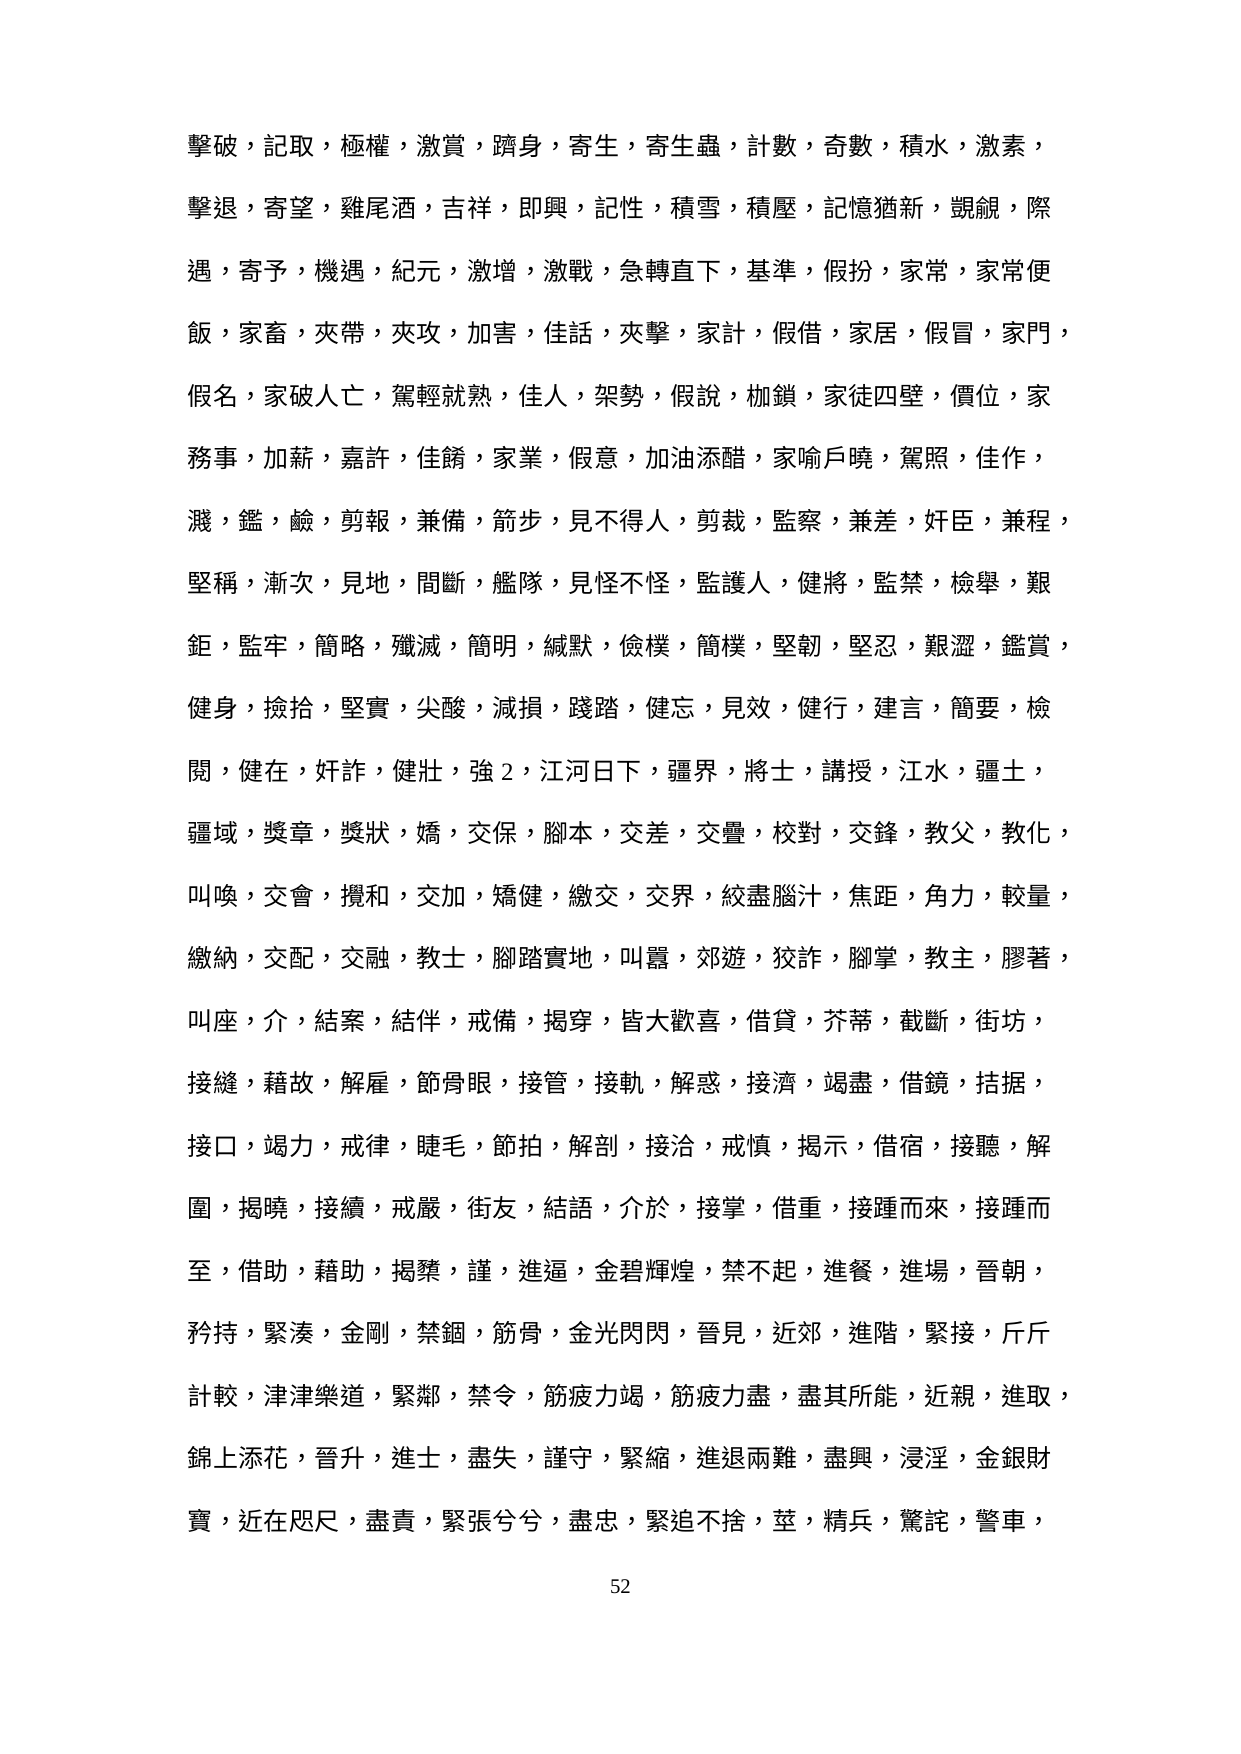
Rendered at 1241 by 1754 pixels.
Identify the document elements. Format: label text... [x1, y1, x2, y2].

text 阿富汗，愛不釋手，哀愁，愛戴，哀悼，愛撫，哀嚎，哀號，愛恨，挨家挨戶，礙事，哀痛，礙於，哀怨，愛滋病，諳，按兵不動，按部就班，暗藏，安插，暗地，安放，安分，暗號，按鍵，安居樂業，安樂，按理，安眠藥，按捺，案情，安全帶，黯然，安然，安然無恙，安身立命，安息，安詳，安逸，安於，昂然，盎然，昂首，凹，懊悔，奧妙，翱翔，遨遊，扒1，捌，把柄，巴不得，把持，拔除，罷黜，跋扈，巴結，跋涉，罷手，把手，拔腿，拔腿就跑，把玩，霸王，把戲，霸主，拔擢，八字，百般，擺佈／擺布，擺盪，拜讀，白髮蒼蒼，白話，白花花，敗壞，拜會，百科全書，白領，敗露，擺明，白皮書，百思不解，百態，敗退，白皙，白眼，白晝，瓣，絆，扳，半島，絆腳石，版面，搬遷，半晌，版圖，半途而廢，伴奏，幫派，報表，報償，寶島，包覆，包管，包涵，飽和，寶劍，暴君，報考，堡壘，暴戾，保姆，暴怒，保暖，暴虐，保守派，暴跳如雷，抱頭，報信，報以，保育，包紮，暴漲，暴政，被單，背道而馳，悲憤，背脊，卑賤，悲苦，背離，卑劣，背棄，悲情，背書，卑微，被窩，倍增，悲壯，備感，奔放，奔流，本末倒置，本色，奔逃，奔騰，本位，甭，蹦，崩塌，敝，斃，比比皆是，弊病，筆觸，筆調，弊端，筆法，庇護，比劃，筆畫，避諱，閉口，畢露，碧綠，篳路藍縷，閉門，筆名，閉目，逼人，彼時，鄙視，逼問，陛下，鄙夷，比照，貶，鞭，變本加厲，辯駁，鞭策，辯稱，邊陲，鞭打，變法，變故，變化多端，變幻，邊疆，變局，編排，鞭炮，編入，變色，便條，遍野，變異，貶抑，編造，辯證，變質，編制，表白，標榜，標本，標竿，表述，表象，表揚，表彰，表徵，別出心裁，彆扭，彬彬有禮，繽紛，檳榔，稟報，秉持，摒除，冰凍，併發症，稟告，並駕齊驅，並進，病歷，病理，病魔，摒棄，兵器，病入膏肓，冰山一角，病榻，併吞，病危，屏息，並行，並行不悖，博愛，駁斥，駁回，波及，伯爵，波瀾，撥弄，剝皮，博取，勃然大怒，博學，波折，播種，卜，步步為營，不啻，不齒，不敵，不動聲色，不二法門，不寒而慄，不合時宜，不懷好意，捕獲，不羈，不計其數，不盡然，布局／佈局，不拘，不絕，不均，不堪設想，不堪一擊，不可開交，不可理喻，不可同日而語，不可言喻，不可一世，不愧，不吝，步履，不謀而合，不偏不倚，不屈不撓，不容，不容置疑，哺乳動物，不捨，不勝枚舉，不失為，布條，補貼，不為過，不為所動，不相上下，不肖，不屑一顧，不省人事，不厭其煩，不亦樂乎，不以為意，不遺餘力，不由，不渝，不虞，不在話下，不擇手段，不支，不知所云，不住，補足，不足為奇，猜忌，裁減，裁決，才貌雙全，菜鳥，才氣，採收，採行，才學，菜餚，猜疑，裁員，財源，才子，參，慘白，參拜，慘不忍睹，殘存，參訪，殘廢，殘骸，殘害，殘局，慘劇，參考書，慘烈，殘缺，殘殺，慘死，參天，殘餘，慘狀，倉皇，蒼老，蒼茫，藏匿，滄桑，藏身，蒼天，槽，草創，操勞，草擬，草皮，操守，草率，嘈雜，策動，側門，側目，側身，參差不齊，層出不窮，曾幾何時，插話，茶几，剎那，察言觀色，查閱，查證，拆穿，柴火，拆解，差遣，拆散，饞，摻，潺潺，剷除，纏鬥，攙扶，諂媚，纏綿，闡明，纏繞，纏身，禪師，闡釋，摻雜，鏟子，禪宗，長程，長存，倡導，償還，猖獗，暢快，長廊，常理，長眠，常年，長篇大論，常情，悵然，長生不老，長談，暢談，長途跋涉，長矛，長於，朝拜，超凡，抄錄，超群，超然，朝聖，朝廷，超脫，抄襲，巢穴，朝政，撤回，扯上，徹頭徹尾，塵埃，沉澱，沉甸甸，塵封，臣服，沉寂，晨間，沉靜，陳舊，沉淪，沉悶，沉沒，沉溺，陳年，陳設，塵世，趁勢，沉痛，襯托，沉穩，晨曦，沉吟，沉著，臣子，沉醉，秤／稱2，逞，稱霸，承辦，呈報，乘車，城池，懲處，稱道，稱號，成婚，承繼，承接，乘涼，承蒙，瞠目結舌，稱奇，逞強，成群結隊，乘勢，成事，稱頌，稱謂，成文，稱心，誠心誠意，成行，成性，稱許，撐腰，承載，懲治，稱職，馳騁，吃喝玩樂，持家，吃緊，赤裸，持平，熾熱，恥辱，赤手空拳，吃香，恥笑，嗤之以鼻，持之以恆，沖淡，寵兒，充耳不聞，重估，充飢，崇敬，衝勁，憧憬，重來，充其量，重申，重塑，重圍，重溫，寵信，重振，衝撞，稠，瞅，籌辦，惆悵，躊躇，籌措，仇敵，抽動，綢緞，抽筋，愁苦，酬勞，愁眉苦臉，稠密，臭氣，籌錢，抽籤，抽取，愁容，抽身，仇視，抽絲剝繭，出醜，出道，觸犯，出關，出汗，出類拔萃，矗立，出籠，出沒，處女，出氣，出其不意，出人意表，出神，畜生，出示，出使，出師，處所，出庭，鋤頭，出土，出息，處心積慮，儲蓄，出戰，初衷，踹，揣測，揣摩，船艙，穿插，傳喚，串連，傳令，川流不息，傳人，傳神，傳世，傳輸，穿梭，傳宗接代，幢，創見，創舉，床鋪／床舖，創始，窗台，搥，錘，垂掛，吹灰之力，吹口哨，吹毛求疵，吹捧，垂死，垂頭喪氣，垂涎，吹噓，吹奏，蠢蠢欲動，純樸，純然，唇舌，純熟，純正，啜，綽綽有餘，戳破，啜泣，輟學，辭別，刺穿，次等，詞典／辭典，刺骨，辭彙，詞句，慈母，此起彼落，刺殺，辭世，刺探，慈祥，刺繡，刺眼，詞語，匆匆，匆促，聰慧，從軍，從容不迫，叢生，從天而降，從業，聰穎，從政，湊近，湊熱鬧，蹙，粗獷，粗略，粗聲粗氣，粗俗，粗野，簇擁，粗壯，竄，璀璨，摧殘，翠綠，存留，存亡，存疑，撮，措詞，措辭，錯愕，搓揉，磋商，措手不及，錯綜複雜，大本營，大臣，打點，大度，大發雷霆，大功告成，打滾，大亨，大惑不解，搭建，打結，大驚失色，搭救，大可不必，打垮，大剌剌，大老，打雷，打理，大理石，大麻，大名鼎鼎，大難，大內，打拚／打拼，大器，打趣，大失所望，大手筆，大肆，打探，大庭廣眾，大同，大屠殺，打退堂鼓，大相逕庭，大興土木，打壓，大搖大擺，大爺，大業，大義，打住，呆板，怠惰，帶過，代勞，怠慢，待命，待人接物，呆滯，擔保，淡薄，單薄，單車，擔負，單據，耽溺，淡然，單身漢，膽識，淡忘，旦夕，單向，膽小鬼，彈藥，膽戰心驚，當差，當紅，當機立斷，當權，蕩然無存，當頭，當頭棒喝，當務之急，搗，稻草，導讀，倒過來，導航，道教，導覽，倒流，搗亂，道貌岸然，稻米，悼念，道義，倒影，導遊，盜賊，倒轉，得3，得不償失，得逞，得當，得道，得了，得心應手，德性，德行，得宜，得意忘形，得意洋洋，得志，蹬，等號，登基，登門，登載，地表，地標，敵不過，牴觸，低垂，地道，地段，詆毀，地基，遞減，地窖，締結，低階，地雷，低劣，低迷，敵視，敵手，滴水，帝王，底細，抵消，抵銷，抵押，抵禦，締造，底子，殿，踮，顛簸，點點滴滴，典故，電擊，惦記，奠基，電機，典籍，點亮，顛沛流離，店鋪／店舖，癲癇，電訊，電源，店主，墊子，調度，調換，凋零，刁難，調配2，掉頭，掉以輕心，雕琢，調子，爹，喋喋不休，跌跌撞撞，定案，定點，定額，鼎沸，頂峰，定睛，定局，訂立，定論，鼎盛，叮囑，頂撞，定罪，丟失，動筆，洞察，東倒西歪，動工，恫嚇，凍結，棟樑，動脈，動能，動怒，動容，東山再起，動彈不得，洞悉，動輒，斗，兜，斗大，兜風，逗留，陡坡，陡峭，逗趣，鬥士，兜售，鬥志，鬥智，獨霸，渡船，獨創，督促，獨當一面，督導，篤定，獨斷，毒害，都會，妒忌，鍍金，獨居，獨具，杜絕，獨門，嘟囔，嘟噥，賭氣，獨身，賭徒，獨享，篤信，獨行，獨佔／獨占，杜撰，端倪，斷氣，端視，斷送，端詳，斷言，端正，端莊，堆疊，對聯，堆砌，對望，兌現，對症下藥，鈍，敦促，敦厚，盾牌，頓悟，舵，踱步，多才多藝，多愁善感，多端，咄咄逼人，跺腳，多媒體，奪目，多難，哆嗦，多疑，惡棍，惡果，噩耗，惡狠狠，惡名，愕然，扼殺，扼腕，惡行，惡言，扼要，鱷魚，阿諛，厄運，遏止，恩惠，恩情，恩師，恩賜，恩怨，貳，餌，爾後，二話不說，耳目一新，耳熟能詳，耳提面命，耳聞，兒戲，耳語，發飆，法定，發號施令，發慌，發跡，法力，發麻，發難，發人深省，法術，發言人，發揚，發癢，發揚光大，發源地，翻版，範本，帆布，反動，繁多，凡夫俗子，反覆無常，反攻，泛黃，反悔，翻來覆去，泛濫，藩籬，繁茂，煩悶，反撲，繁瑣，翻騰，反胃，翻新，繁星，繁衍，泛指，繁重，翻轉，方程式，放大鏡，放蕩，防空，放牧，放射，放肆，防線，仿效，芳心，放映，方圓，仿照，方正，防治，放逐，誹謗，非比尋常，飛馳，肥大，沸沸揚揚，肺腑，費解，肺結核，費勁，肥料，廢寢忘食，斐然，非同小可，肥沃，非議，匪夷所思，飛越，飛躍，廢止，粉筆，糞便，奮不顧身，分寸，分道揚鑣，分段，奮發，分發，芬芳，紛飛，忿忿不平，憤憤不平，分工合作，憤恨，焚毀，分際，分解，分居，憤慨，紛亂，憤懣，分門別類，粉末，奮起，紛擾，分身，粉身碎骨，粉飾，憤世嫉俗，粉刷，分水嶺，分攤，分外／份外，焚香，奮勇，分支，奉，風采，奉承，風吹草動，風範，豐功偉業，風寒，封號，豐厚，風華，烽火，俸祿，鋒芒，風貌，風靡，豐沛，風平浪靜，風起雲湧，奉勸，豐饒，縫紉，風騷，風尚，風霜，豐碩，風調雨順，風頭，奉養，逢迎，蜂擁，風雲，風雲人物，縫製，豐足，佛法，佛門，拂，賦，甫，浮動，復發，復古，富含，俯瞰，浮誇，富麗堂皇，駙馬，富饒，府上，輻射，附設，附身，俯身，浮生，腐蝕，俯視，俯首，服輸，富庶，賦稅，覆亡，腹瀉，服刑，腐朽，夫婿，服役，服膺，富於，撫育，浮雲，浮躁，福祉，付諸，概括，改嫁，改建，改口，概略，蓋世，改頭換面，感觸，趕工，感官，乾涸，乾枯，幹練，感念，感佩，甘甜，感同身受，肝臟，感召，甘蔗，鋼筆，槓桿，綱領，剛強，剛毅，高傲，高唱，高檔，高額，告發，高高在上，高估，搞混，高見，高亢，告密，高人，高人一等，高深，告示，高談闊論，告退，高壓，羔羊，搞砸，高照，告終，胳膊，割草，疙瘩，格調，格格不入，割據，隔日，割捨，歌頌，個頭，閣下，擱下，格言，歌謠，革職，擱置，根除，根據地，根深蒂固，根深柢固，根植，更2，羹，更迭，更動，耿耿於懷，更替，耕田，更形，哽咽，更衣，耿直，拱，功不可沒，功成名就，公道，功德，宮殿，功績，公家，攻訐，公爵，攻克，功虧一簣，公頃，公使，拱手，宮廷，公文，功勳，供養，公義，公約，公允，攻佔，工整，公諸於世，鉤，勾當，夠格，勾勒，苟且，苟同，苟延殘喘，勾引，購置，顧不得，孤島，古董，孤兒院，骨幹，蠱惑，古籍，孤寂，骨架，孤軍，孤苦，估量，孤零零，顧名思義，孤僻，骨氣，故人，孤身，固守，骨瘦如柴，骨髓，雇員，骨折，鼓足，瓜分，瓜葛，刮目相看，掛念，掛帥，怪誕，怪胎，拐彎抹角，冠，慣，觀測，貫穿，官邸，官府，灌溉，關乎，關鍵點，關鍵字，關節炎，官吏，冠冕堂皇，觀摩，灌木，灌木叢，官能，灌輸，管束，關稅，貫通，管線，慣性，慣於，觀照，觀眾席，廣博，光采，光碟，光復，光環，光景，光明正大，光譜，光天化日，光頭，光禿禿，光鮮，光影，光澤，跪拜，規避，貴妃，桂冠，鬼鬼祟祟，鬼話，鬼魂，鬼混，歸咎，詭譎，瑰麗，鬼魅，圭臬，規勸，貴人，歸屬，歸宿，歸途，鮭魚，規章，棍棒，滾燙，國父，過火，國界，過節，果決，國君，過客，國庫，過路財神，過目，國情，過意不去，裹足不前，海岸線，海濱，駭人，駭人聽聞，孩提，海嘯，海域，孩子氣，漢代，撼動，喊話，含淚，汗流浹背，寒氣，鼾聲，漢文，含笑，寒心，含蓄，寒暄，涵養，寒意，涵義，寒顫，汗珠，漢子，行家，航線，毫，號2，浩大，好歹，好端端，浩瀚，浩浩蕩蕩，號角，浩劫，號令，豪邁，豪門，豪氣，好色，好生，好受，豪爽，好說，耗損，嚎啕大哭，好逸惡勞，荷，鶴，和藹，和藹可親，喝采，合唱，河道，核定，核對，合而為一，何妨，何故，河谷，赫赫，赫赫有名，和緩，何苦，和樂，何其，何去何從，赫然，合身，合十，核桃，和顏悅色，核准，黑漆漆，黑手，狠毒，狠心，橫衝直撞，橫掃，橫生，虹，紅塵，宏大，轟動一時，鴻溝，轟轟烈烈，宏亮，洪流，轟隆隆，哄騙，轟然，紅潤，哄堂大笑，宏偉，紅暈，後輩，候補，後塵，厚道，後盾，後宮，後患，後記，後勤，後生，吼聲，厚實，後事，喉頭，厚顏，後裔，唬，湖泊，胡扯，互惠，呼救，餬口，葫蘆，護身符，虎視眈眈，護送，互通，護衛，互信，胡言亂語，狐疑，胡作非為，花白，畫筆，花叢，華貴，花花公子，花卉，畫龍點睛，譁然，花色，劃時代，化為烏有，滑行，花言巧語，花招，化作／化做，懷恨，懷舊，環抱，緩步，幻燈片，煥發，宦官，環環相扣，歡快，幻滅，患難，煥然一新，渙散，環視，歡欣，歡欣鼓舞，豢養，幻影，歡愉，還原，荒誕，荒地，黃豆，皇宮，黃瓜，皇冠，皇家，惶恐，遑論，荒山，皇上，皇室，皇太后，荒蕪，晦暗，彙編，迴盪，悔改，悔恨，毀壞，揮霍，匯集，會見，灰燼，回敬，回絕，匯票，揮灑，回聲，回溯，毀損，會同，麾下，迴響／回響，詼諧，會心，迴旋，慧眼，輝映，毀於一旦，揮之不去，迴路，混沌，魂魄，渾然，混入，渾身解數，昏睡，婚約，混濁，活蹦亂跳，火柴，豁達，禍福，禍害，火紅，夥計／伙計，活靈活現，活路，火爐，火冒三丈，豁然開朗，火熱，貨色，伙食，火勢，火速，獲悉，火星，火藥，獲益，獲益良多，激昂，羈絆，計策，積存，集大成，既得利益，基調，悸動，機動，嫉惡如仇，激憤，譏諷，急功近利，機關槍，饑荒，岌岌可危，機警，急劇，急遽，寄居，飢渴，疾苦，擊垮，擊潰，伎倆，計量，機靈，雞毛蒜皮，機敏，積木，雞皮疙瘩，急迫，擊破，記取，極權，激賞，躋身，寄生，寄生蟲，計數，奇數，積水，激素，擊退，寄望，雞尾酒，吉祥，即興，記性，積雪，積壓，記憶猶新，覬覦，際遇，寄予，機遇，紀元，激增，激戰，急轉直下，基準，假扮，家常，家常便飯，家畜，夾帶，夾攻，加害，佳話，夾擊，家計，假借，家居，假冒，家門，假名，家破人亡，駕輕就熟，佳人，架勢，假說，枷鎖，家徒四壁，價位，家務事，加薪，嘉許，佳餚，家業，假意，加油添醋，家喻戶曉，駕照，佳作，濺，鑑，鹼，剪報，兼備，箭步，見不得人，剪裁，監察，兼差，奸臣，兼程，堅稱，漸次，見地，間斷，艦隊，見怪不怪，監護人，健將，監禁，檢舉，艱鉅，監牢，簡略，殲滅，簡明，緘默，儉樸，簡樸，堅韌，堅忍，艱澀，鑑賞，健身，撿拾，堅實，尖酸，減損，踐踏，健忘，見效，健行，建言，簡要，檢閱，健在，奸詐，健壯，強2，江河日下，疆界，將士，講授，江水，疆土，疆域，獎章，獎狀，嬌，交保，腳本，交差，交疊，校對，交鋒，教父，教化，叫喚，交會，攪和，交加，矯健，繳交，交界，絞盡腦汁，焦距，角力，較量，繳納，交配，交融，教士，腳踏實地，叫囂，郊遊，狡詐，腳掌，教主，膠著，叫座，介，結案，結伴，戒備，揭穿，皆大歡喜，借貸，芥蒂，截斷，街坊，接縫，藉故，解雇，節骨眼，接管，接軌，解惑，接濟，竭盡，借鏡，拮据，接口，竭力，戒律，睫毛，節拍，解剖，接洽，戒慎，揭示，借宿，接聽，解圍，揭曉，接續，戒嚴，街友，結語，介於，接掌，借重，接踵而來，接踵而至，借助，藉助，揭櫫，謹，進逼，金碧輝煌，禁不起，進餐，進場，晉朝，矜持，緊湊，金剛，禁錮，筋骨，金光閃閃，晉見，近郊，進階，緊接，斤斤計較，津津樂道，緊鄰，禁令，筋疲力竭，筋疲力盡，盡其所能，近親，進取，錦上添花，晉升，進士，盡失，謹守，緊縮，進退兩難，盡興，浸淫，金銀財寶，近在咫尺，盡責，緊張兮兮，盡忠，緊追不捨，莖，精兵，驚詫，警車，京城，境地，驚動，驚愕，精光，驚惶，驚慌失措，驚魂，荊棘，警戒，兢兢業業，井井有條，驚懼，驚覺，境況，景況，精良，精靈，痙攣，靜脈，靜謐，經年累月，精闢，精疲力竭，精疲力盡，晶片，精巧，井然有序，精銳，經商，精神抖擻，京師，經書，井水，驚濤駭浪，驚天動地，經文，競相，驚心動魄，驚豔，敬仰，景仰，敬業，精益求精，晶瑩，境遇，精於，精湛，景致，逕自，驚呆，窘，窘境，窘迫，迥然不同，迥異，玖，揪，糾葛，救濟，糾結，久留，就寢，就事論事，九霄雲外，救星，就緒，極為，菊，鉅，鋸，侷促，句點，鉅額，舉凡，颶風，居高臨下，拘禁，拘謹，聚精會神，聚落，舉目，拘泥，據實，舉世聞名，局外人，據悉，鉅細靡遺，居心，巨著，圈2，倦怠，眷戀，眷屬，捐獻，絕頂，決鬥，絕技，絕跡，絕境，決裂，絕倫，攫取，決然，絕少，爵位，絕無僅有，決意，絕招，絕症，軍備，軍閥，軍法，軍艦，駿馬，俊美，俊俏，軍士，軍心，軍營，軍政，據以，開採，開場白，開導，開工，開墾，開口，開溜，開路，開門見山，楷模，開竅，慨然，開通，開脫，開宗明義，砍伐，看管，侃侃而談，坎坷，看準，炕，亢奮，抗衡，抗生素，靠不住，拷打，考古，考核，靠攏，靠山，犒賞，克敵，刻骨銘心，窠臼，科舉，苛刻，可蘭經，顆粒，苛求，可取，客套，磕頭，可望，嗑藥，苛責，懇切，鏗鏘，吭聲，空檔2，控管，恐懼症，空空如也，空曠，恐龍，空前絕後，空缺，空無一人，空隙，空襲，叩，扣除，口紅，口角，口徑，口口聲聲，口舌，口頭禪，酷愛，苦不堪言，苦差事，苦楚，苦讀，苦幹，苦海，枯黃，枯竭，苦口婆心，哭哭啼啼，窟窿，苦澀，苦水，酷似，苦思，枯萎，哭笑不得，酷刑，苦於，苦戰，苦衷，誇口，誇耀，誇讚，塊頭，膾炙人口，劊子手，寬慰，款項，礦，狂飆，狂亂，狂妄，曠野，潰敗，愧疚，傀儡，虧欠，窺視，窺探，魁梧，捆綁，綑綁，困頓，困窘，困難重重，擴建，擴音器，拉攏，邋遢，來來往往，來龍去脈，來日，來勢洶洶，賴以，濫，攬，蘭花，攔截，藍領，襤褸，懶洋洋，廊，狼狽不堪，浪花，朗誦，狼吞虎嚥，浪子，牢不可破，牢固，老將，牢靠，勞苦，老練，老派，老去，老生常談，老套，烙印，牢獄，樂不可支，樂此不疲，勒令，樂子，累2，雷達，累累，淚流滿面，雷鳴，雷同，類推，淚珠，累贅，怔，冷不防，冷嘲熱諷，冷清，犁，利弊，力不從心，理睬，理當，立竿見影，立功，利己，禮教，歷盡，歷久不衰，歷來，歷歷在目，蒞臨，立論，釐清，禮讓，利刃，理事，利他，離題，力圖，離鄉背井，力行，立意，利誘，立於，鯉魚，禮遇，例證，勵志，理直氣壯，立足點，憐愛，臉蛋，連根拔起，連環，練就，聯軍，連累，連綿，聯名，連年，臉盆，連日，憐惜，漣漪，聯姻，煉獄，樑，晾，量表，良方，良機，兩頰，良久，踉蹌，良善，亮相，涼鞋，良藥，良知，了不得，潦草，療程，潦倒，了得，了結，寥寥，寥寥無幾，了然，繚繞，瞭若指掌，療傷，聊勝於無，瞭望，料想，療養，療養院，療癒，列隊，裂痕，烈火，烈酒，烈日，烈士，咧嘴，鄰，鱗，鄰國，臨近，琳瑯滿目，淋漓，林立，淋漓盡致，林林總總，凜然，臨危，遴選，領兵，另當別論，零工，靈機一動，凌駕，領教，伶俐，玲瓏，凌亂，領略，凌辱，零售，領受，零碎，領頭，另行，靈驗，領養，瘤，流竄，留存，留待，流放，流連，留戀，流落，留名，留情，留神，留守，柳樹，流亡，流星，流於，流轉，籠絡，籠統，簍，擄，縷，路標，路燈，律動，綠豆，露骨，擄獲，屢見不鮮，旅居，履歷，屢屢，魯莽，露水，錄用，綠油油，爐灶，驢子，亂竄，掠奪，論調，論定，論斷，輪番，輪迴，淪落，論壇，淪陷，論證，鑼，落敗，落成，落得，落荒而逃，落腳，裸露，落寞，落幕，羅盤，囉唆，落魄，絡繹不絕，麻布，馬不停蹄，馬力，馬尾，邁步，脈動，邁進，邁開，埋沒，賣弄，埋首，埋頭，埋頭苦幹，漫不經心，蠻橫，蠻荒，謾罵，漫漫，蹣跚，漫天，滿天飛，慢條斯理，滿溢，漫遊，滿載，莽夫，莽撞，毛骨悚然，冒昧，茂密，毛皮，貿然，茂盛，貓頭鷹，卯足，眉開眼笑，每況愈下，沒命，美名，眉目，美色，煤炭，沒完沒了，美意，美譽，門房，門縫，門徑，門路，悶氣，捫心自問，蒙，蒙蔽，猛攻，盟軍，夢寐以求，萌生，蒙受，猛獸，夢鄉，蒙羞，萌芽，夢魘，夢遊，密布，謎底，祕方／秘方，迷濛，密密麻麻，密謀，覓食，密室，謎題，迷途，謎團，迷惘，迷霧，密友，謎語，面板，面紅耳赤，緬懷，面頰，勉力，勉勵，綿綿，面面相覷，靦腆，麵條，綿延，綿羊，免職，描，妙計，渺茫，廟堂，苗頭，妙用，瞄準，滅頂，蔑視，民情，民謠，明朝，名次，名額，名副其實，名號，名家，鳴叫，明快，明朗，明理，名列前茅，明令，名流，命脈，明媚，名門，名目，明目張膽，名勝，名士，明說，命題，名望，名下，明證，名正言順，名作，謎樣，膜拜，默不作聲，莫測，摩登，摸黑，模稜兩可，磨滅，磨難，漠然，驀然，默然，抹殺／抹煞，漠視，末尾，默許，模子，謀害，謀面，謀求，謀取，魔咒，畝，牧場，牡丹，募集，木偶，暮色，目送，母體，母校，母性，目眩，木樁，納粹，拿捏，納稅，奈何，耐人尋味，耐用，難纏，難產，難處，難當，南瓜，難能可貴，男女老幼，難上加難，難為，難言，南轅北轍，囊括，惱火，腦殼，惱人，惱羞成怒，內斂，內陸，內亂，內人，內省，內政，能事，能手，暱稱，逆境，逆來順受，逆流，泥淖，泥濘，泥沙，溺死，逆向，泥沼，拈，年復一年，年華，年事，黏土，娘，裊裊，躡手躡腳，擰2，擰1，凝固，凝結，凝神，凝望，凝重，扭頭，濃烈，農舍，濃重，農莊，奴才，怒罵，怒目，怒氣沖沖，奴役，瘧疾，懦夫，偶發，偶數，扒2，拍案，派別，排放，排解，排遣，排山倒海，派頭，排序，派駐，畔，判處，攀登，盤據，盤踞，攀升，磐石，攀談，叛徒，盤問，旁白，龐然大物，螃蟹／蟹，龐雜，袍，泡泡，泡湯，泡影，佩帶，培根，配給，配件，賠錢，配套，培植，配置，盆地，噴泉，噴射，棚，碰壁，捧場，澎湃，蓬鬆，蓬頭，匹2，疲憊不堪，匹敵，疲乏，批發，皮革，癖好，披肩，僻靜，霹靂，披露，皮毛，媲美，匹配，皮球，皮肉，劈頭，疲於奔命，偏激，騙局，片面，翩翩，偏頗，偏袒，篇章，偏執，偏重，瓢，瞟，漂泊，飄蕩，飄動，飄浮，飄忽，漂流，飄落，飄飄然，飄然，飄散，飄揚，飄逸，撇2，撇1，撇開，拼湊，貧瘠，貧賤，貧民，貧民窟，平白，評比，平淡無奇，平定，評定，平反，平房，平分，評分，平復，平衡點，平緩，評鑑，憑空，評判，平平，平生，平實，平順，平素，平心靜氣，平易近人，平庸，屏障，破案，破敗，迫不得已，頗負盛名，破獲，破口大罵，破例，破滅，破曉，迫在眉睫，破綻，剖，剖開，剖析，迫於，噗，撲鼻，鋪陳／舖陳，撲克牌，鋪路／舖路，撲滅，鋪設／舖設，撲通，柒，齊備，悽慘，淒慘，起草，啟齒，啟迪，氣度，祈福，奇觀，契合，奇幻，期貨，氣急敗壞，歧見，奇景，起居室，起立，淒厲，欺凌，起落，期滿，欺瞞，器皿，氣惱，企盼，氣魄，氣球，乞求，崎嶇，起色，棲身，奇事，啟事，起司，起死回生，乞討，起頭，起舞，棲息，器械，齊心，氣壓，欺壓，起疑，起義，起因，啟用，起用，奇遇，豈止，器重，恰如其分，乾2，嵌，牽絆，謙卑，錢幣，淺薄，牽扯，千方百計，潛伏，前功盡棄，牽掛，謙和，欠佳，歉疚，遷就，遷居，千鈞一髮，乾坤，千里迢迢，遷怒，千篇一律，前仆後繼，千奇百怪，牽強，千秋，前世，前所未見，前所未有，前衛，遷徙，淺顯，潛心，謙遜，千言萬語，潛移默化，牽引，前因後果，千載難逢，前瞻，千真萬確，前座，嗆，槍斃，強固，強加，強姦，強勁，強求，槍殺，強項，搶眼，槍枝，峭壁，敲定，敲擊，竅門，橋牌，俏皮，悄悄話，悄然，巧思，巧遇，敲詐，妾，切磋，鍥而不捨，切割，切合，切忌，竊竊私語，切身，切實，切勿，竊喜，竊笑，愜意，竊賊，擒，秦朝，勤儉，親臨，勤勉，侵擾，侵蝕，親事，禽獸，親王，勤於，親耳，情不自禁，情場，清朝，青翠，傾倒2，傾倒1，情調，清風，清高，青紅皂白，輕忽，情懷，情急，輕舉妄動，頃刻，情理，清廉，輕描淡寫，輕蔑，傾盆大雨，輕飄飄，輕巧，青澀，傾身，情事，請示，青史，清算，青苔，青天，晴天霹靂，傾吐，輕信，傾心，清秀，傾軋，輕言，情意，請益，清一色，輕盈，情慾／情欲，請願，傾注，輕撫，窮鄉僻壤，求教，丘陵，求取，求饒，求醫，蚯蚓，求診，求證，求之不得，驅車，屈從，驅趕，取暖，屈辱，驅散，趣事，屈膝，去向，取樣，曲2，拳打腳踢，勸導，權貴，權衡，拳擊，全軍覆沒，全力以赴，全貌，蜷曲，全盛，蜷縮，圈套，權位，泉湧，泉源，卻步，缺憾，怯懦，雀躍，確鑿，群聚，趨前，繞道，饒富，饒恕，繞行，熱誠，惹禍，熱淚，熱淚盈眶，熱戀，熱絡，惹惱，熱騰騰，人本，人稱，人和，人跡，人來人往，人面，認命，人品，忍氣吞聲，人像，人心惶惶，人煙，人云亦云，認證，人種，日復一日，日積月累，日曆，日前，日曬，日新月異，日誌，容光煥發，溶化，榮華富貴，融會貫通，榮獲，溶解，絨毛，容顏，蹂躪，柔情，柔弱，柔順，肉眼，汝，如常，如出一轍，蠕動，如法炮製，如火如荼，辱罵，入迷，如日中天，如實，如釋重負，入手，如數家珍，入微，入伍，如影隨形，如願以償，軟禁，銳減，睿智，偌大，撒嬌，撒手，腮，賽車，賽馬，三部曲，三國演義，散漫，三思，喪命，喪氣，搔，掃蕩，騷亂，掃視，掃興，色調，色澤，森嚴，僧侶，煞2，煞1，紗，沙場，沙地，殺機，沙龍，殺戮，殺人犯，殺身，霎時，殺頭，煞有介事，閃動，山河，善後，珊瑚，善解人意，山嶺，山麓，山巒，善事，閃現，山腰，山野，擅於，山岳，山珍海味，傷疤，上蒼，上策，商朝，上吊，傷痕，尚可，尚且，商榷，上乘，上昇，上書，賞賜，商談，傷透，上尉，上校，賞心悅目，上漲，上陣，勺，少婦，燒毀，少校，少之又少，稍作，設防，社稷，涉獵，社論，赦免／赦，射殺，設身處地，涉水，奢望，涉嫌，設限，設宴，深奧，身敗名裂，身不由己，神采，神采奕奕，身段，深廣，甚或，身家，身教，深究，深覺，審理，神迷，神祇，神氣，滲入，深入淺出，審慎，身受，身手，深思熟慮，深邃，深鎖，身體力行，神通，滲透，神往，審問，深惡痛絕，深陷，神像，深信不疑，審訊，審議，神遊，身孕，深造，伸張，神職，神志，神智，伸直，深植，深重，盛產，省吃儉用，勝出，省得，勝地，聖地，生兒育女，生根，昇華，升降，聖潔，牲口，盛況，聲浪，勝利在望，生靈，生龍活虎，生路，省略，盛名，盛怒，生氣勃勃，生人，聲色，生生不息，盛世，盛事，省事，生疏，聲嘶力竭，勝算，升天，生息，聖賢，生性，盛宴，生硬，聲援，勝仗，聖旨，盛裝，身居，嗜，石板，事半功倍，視察，使臣，時程，釋出，失傳，失措，世道，適得其反，事端，施肥，侍奉，世故，屍骨，侍候，釋懷，使喚，實惠，詩集，視角，市郊，石階，市井，時局，適可而止，事例，勢利，使力，食糧，始料未及，世面，石磨，始末，識破，士氣大振，市容，勢如破竹，溼潤／濕潤，示弱，視若無睹，失色，施捨，失聲，時事，失事，實事求是，失守，屍首，失手，詩書，誓死，事態，失態，仕途，視網膜，式微，侍衛，史無前例，世襲，失序，施以，時有所聞，施予，事與願違，施政，失職，食指大動，示眾，始終如一，時裝，師資，侍從，始祖，失足，始作俑者，試煉，飾品，適於，手筆，收場，受寵若驚，受創，首創，首當其衝，熟讀，受罰，收割，受雇，守候，守護神，受惠，受教，受驚，收據，手銬，首肯，守口如瓶，收斂，狩獵，守門，受難，首腦，首屈一指，受辱，收尾，首尾呼應，手舞足蹈，首選，瘦削，受用，授予，手杖，收支，壽終正寢，受阻，手足無措，受罪，孰，贖，殊不知，書呆子，疏導，抒發，曙光，輸家，豎立，梳理，數落，庶民，書目，樞紐，書評，暑氣，抒情，樹梢，屬實，舒坦，數以千計，數一數二，疏於，舒展，贖罪，衰敗，率兵，衰落，衰微，拴，爽朗，水壩，水草，水到渠成，水晶，水利，水落石出，順服，順口，順理成章，順其自然，順遂，瞬息萬變，順心，順應，說詞，說辭，碩大，說理，說明書，肆，私奔，似曾相識，絲綢，思忖，死黨，四分五裂，死胡同，伺機，死寂，私家，司空見慣，私利，死裡逃生，思量，撕裂，司令，思慮，私密，死命，肆虐，死氣沉沉，死去活來，四散，廝殺，私生活，似是而非，四書，私塾，斯文，肆無忌憚，絲線，死訊，嘶啞，四溢，私有，私自，鬆綁，宋朝，聳動，誦讀，聳肩，聳立，松林，送命，鬆手，松鼠，搜刮，粟，酥，宿命，肅穆，肅然起敬，素色，塑像，素有，訴諸，算計，算盤，隨筆，隨波逐流，隋朝，隨機應變，碎裂，隨俗，隨同，隨行，隨興，縮減，所見所聞，索賠，索求，所向無敵，所以然，縮影，所有人，祂，踏板，撻伐，榻榻米，他鄉，太后，太監，檯面，泰然自若，態勢，抬頭挺胸，太陽穴，太子，太祖，碳，癱，探測，探查，探訪，談何容易，袒護，曇花一現，彈簧，探親，談情說愛，探求，探視，忐忑不安，彈跳，探聽，探頭，談吐，貪圖，嘆為觀止，探問，談心，探尋，探詢，唐朝，堂而皇之，搪塞，堂堂，堂兄，逃竄，討伐，淘氣，滔滔，滔天，陶冶，逃逸，逃之夭夭，特長，特技，特例，特立獨行，特務，特寫，特約，騰空，藤蔓，疼惜，啼，剃，提筆，體察，剔除，提煉，體面，提取，體態，體統，體悟，提攜，啼笑皆非，提心吊膽，體恤，提振，天鵝，天翻地覆，天方夜譚，添購，天國，天花亂墜，天皇，天昏地暗，天際，天經地義，天理，天馬行空，天命，天南地北，天壤之別，甜食，甜頭，天線，天仙，天旋地轉，天涯，天涯海角，天意，天衣無縫，天災人禍，天職，天子，天資，挑2，挑撥，挑逗，調解，調侃，調理，調配1，條文，調養，跳蚤，條子，帖，鐵板，鐵定，鐵絲，挺拔，停擺，停泊，鋌而走險，停放，聽講，挺立，聽命，聽取，挺身而出，廳堂，聽天由命，聽筒，停歇，捅，通病，痛不欲生，通稱，痛斥，統籌，痛楚，通達，同好，同化，通婚，同夥，瞳孔，痛哭流涕，同僚，統領，通明，通緝，通商，統帥，統率，通曉，通宵，同心，同心協力，同義詞，統御，通則，桶子，透徹，透頂，投稿，頭昏眼花，頭盔，偷窺，頭顱，頭目，頭破血流，透視，投宿，偷偷摸摸，頭頭是道，頭暈目眩，投擲，透支，突變，徒步，土匪，突飛猛進，突擊，途經，徒勞無功，吐露，圖謀，土木，徒然，土生土長，圖騰，禿頭，突兀，突襲，塗鴉，圖樣，徒增，土著，湍急，蛻變，推波助瀾，推陳出新，推辭，頹廢，退還，退居，推敲，退卻，頹喪，推手，推算，退位，推諉，退伍，推想，推卸，推演，退役，推移，退隱，退下，臀，囤積，吞沒，吞噬，吞吞吐吐，吞嚥，託付，脫節，脫口，拖累，脫落，唾沫，唾棄，脫水，脫俗，脫胎換骨，脫逃，拖拖拉拉，脫穎而出，橢圓形，瓦，挖苦，挽，豌豆，莞爾，完結，婉拒，挽留，玩偶，萬全，萬世，頑童，玩味，玩意，婉轉，王朝，望塵莫及，忘恩負義，王府，王宮，亡故，忘懷，網羅，亡命，往年，王牌，忘情，忘卻，枉然，王位，汪洋，王爺，衛兵，微薄，未嘗，圍城，尾端，巍峨，為非作歹，威風，威風凜凜，違規，為害，威嚇，微乎其微，未婚夫，未婚妻，圍剿，慰藉，位居，違抗，唯恐／惟恐，圍困，蔚藍，危難，委任，偽善，威勢，為時已晚，尾隨，畏縮，為所欲為，委婉，威望，蔚為，娓娓道來，為伍，威武，威信，為宜，未雨綢繆，溫飽，文采，溫床，穩當，文風，文稿，文豪，文集，穩健，文教，紋路，溫情，紋身，溫順，文壇，文武百官，溫習，文雅，問罪，窩囊，窩心，我行我素，伍，無邊無際，舞步，五彩，五彩繽紛，誤差，無地自容，無動於衷，無端，武斷，無法無天，無故，無怪乎，五光十色，嗚呼，污穢／汙穢，無計可施，無濟於事，無稽之談，無價，武將，五金，無精打采，無懼，無拘無束，無可厚非，無可救藥，無賴，無量，武林，無門，污泥，毋寧，巫婆，無奇，霧氣，無窮無盡，誤入歧途，物色，無上，無聲無息，武士，巫師，武術，五體投地，無往不利，無畏，無謂，無微不至，無暇，誣陷，無邪，無懈可擊，屋簷，無恙，無依，無影無蹤，無憂，無虞，無與倫比，無緣，無遠弗屆，無緣無故，無怨無悔，無中生有，兀自，無足輕重，襲，錫，稀，稀薄，細部，戲稱，喜出望外，洗滌，細讀，稀罕，洗劫，席捲，稀爛，洗禮，犀利，奚落，戲碼，細密，吸納，洗腦，嬉鬧，戲弄，習氣，稀奇古怪，喜氣洋洋，蹊蹺，戲曲，攜手，細數，悉數2，悉數1，稀疏，洗刷，吸吮，細說，稀鬆，嬉戲，嘻嘻哈哈，膝下，細想，悉心，喜訊，習以為常，繫於，細語，下筆，狹長，夏朝，下沉，挾持，下廚，下肚，下凡，下風，下功夫，下海，嚇唬，下級，下人，下榻，遐想，下嚥，狹義，下載，下葬，下詔，弦，銜，掀，嫌犯，鮮紅，閒話家常，賢慧，先機，顯見，先見之明，銜接，險境，仙境，先決條件，險峻，線路，陷落，賢明，嫌棄，限期，先人，鮮少，獻身，嫻熟，嫌惡，纖細，顯眼，鮮豔／鮮艷，閒置，降2，鑲，相安無事，香草，相稱，鄉愁，相對論，相逢，享福，相輔相成，相干，相告，香火，相間，相接，相聚，相距，相戀，相親相愛，相讓，相思，相提並論，相向，向心力，鄉野，相異，相依為命，相約，相知，相左，詳加，陷於，笑柄，消沉，孝道，銷毀，小節，孝敬，效勞，銷量，消弭，小名，消磨，小品，笑容可掬，消散，校舍，銷聲匿跡，消瘦，小題大作，消退，孝心，消長，囂張，偕，卸，懈怠，褻瀆，邂逅，謝絕，血淚，協力，血淋淋，洩露，血脈，脅迫，洩氣，卸任，血色，歇斯底里，歇息，諧音，寫照，心安理得，新版，信步，心不甘情不願，新潮，心煩意亂，心房，心防，心腹，心肝，心花怒放，心慌，心灰意冷，薪火，心機，心結，心驚肉跳，心口，心曠神怡，辛辣，心力交瘁，心路歷程，心念，心平氣和，心切，辛勤，心軟，心神不寧，信誓旦旦，信守，心術，心酸，辛酸，心窩，信息，欣喜若狂，心弦，心緒，心血來潮，心眼，心儀，信以為真，信譽，心悅誠服，心照不宣，心志，心知肚明，星辰，興沖沖，刑罰，刑法，行賄，性交，行軍，星空，形貌，倖免，杏仁，興盛，型式，行使，興衰，省思，惺忪，形塑，形體，興亡，興旺，興味，行文，醒悟，形形色色，形影不離，幸災樂禍，興致勃勃，星座，凶惡／兇惡，雄厚，凶猛／兇猛，胸脯，雄心，熊熊烈火，胸有成竹，雄壯，繡，宿，秀才，修道院，袖口，秀麗，修煉，修練，休憩，羞怯，羞澀，袖手旁觀，修習，休想，休學，修整，休止，修築，序，蓄，鬚，虛幻，敘舊，虛空，序列，虛名，序幕，畜牧，許諾，序曲，旭日，虛無，徐徐，栩栩如生，序言，宣導，宣讀，旋風，玄關，喧嘩，旋即，玄機，絢爛，絢麗，喧鬧，宣判，渲染，軒然大波，懸殊，喧囂，宣洩，懸疑，宣戰，靴，學分，削減，學理，學齡，學年，學養，旬，薰，訓斥，尋訪，馴服，訓話，訓誡，迅雷不及掩耳，訓練有素，遜色，尋思，薰陶，循序漸進，勳章，芽，押，啞巴，壓根兒，啞口無言，壓垮，衙門，鴉片，鴉雀無聲，壓縮，壓榨，壓軸，嚥，焉，岩壁，掩藏，言詞，言辭，煙囪，延宕，嚴寒，咽喉，掩護，眼花撩亂，嚴加，沿街，演進，嚴峻，嚴酷，延攬，豔麗，眼簾，掩埋，顏面，宴請，眼球，儼然，眼色，嚴守，沿襲，研習，筵席，宴席，演習，煙消雲散，嚴刑，奄奄一息，豔陽，研議，演繹，演藝，嚴正，養病，揚長而去，仰慕，揚棄，央求，仰天，仰頭，揚言，仰仗，佯裝，養子，舀，遙不可及，藥廠，謠傳，咬定，要犯，邀功，要害，吆喝，要件，要角，咬緊牙關，要訣，要塞，搖身一變，要事，要脅，咬牙，咬牙切齒，搖搖欲墜，搖曳，夭折，夜幕，夜深人靜，野心勃勃，業已，揶揄，溢，翼，矣，伊，壹，一頭霧水，一敗塗地，一本正經，一臂之力，儀表，亦步亦趨，臆測，一塵不染，一成不變，一籌莫展，依次，依存，一等，疑點，一動也不動，異端，一發不可收拾，以防萬一，義憤填膺，衣冠，抑或，遺跡，異己，一技之長，一見鍾情，衣襟，意境，易經，疑懼，一蹶不振，倚靠，伊拉克，倚賴，伊朗，屹立，依戀，遺留，一溜煙，議論紛紛，一落千丈，一鳴驚人，一目了然，一拍即合，一屁股，藝品，夷平，意氣，義氣，以期，意氣風發，一氣呵成，一竅不通，異曲同工，毅然，已然，宜人，翌日，儀容，易如反掌，一掃而空，以色列，疑神疑鬼，一聲令下，議事，軼事，一視同仁，遺孀，疑似，一絲不苟，伊斯蘭教，儀態，異同，一統，一團糟，一網打盡，一望無際，意謂，依偎，藝文，一文不值，一窩蜂，義無反顧，一無是處，一無所獲，依稀，一席之地，異鄉，一廂情願，異想天開，遺言，一言一行，異樣，依樣，抑揚頓挫，依依不捨，一意孤行，一飲而盡，一擁而上，一隅，抑鬱，一眨眼，一朝，一針見血，遺址，意旨，一知半解，倚重，遺囑，異狀，一走了之，淫，隱蔽，吟唱，陰沉，銀河，隱晦，印記，陰間，引介，銀兩，陰霾，隱密，殷切，殷勤，隱忍，引人入勝，陰森，隱身，吟詩，隱士，陰險，印行，陰性，音訊，音譯，引以為傲，隱憂，隱喻，陰鬱，姻緣，印製，硬梆梆，櫻花，應急，營救，硬朗，英明，迎娶，縈繞，迎刃而解，影射，營生，應聲，硬生生，鸚鵡，迎向，應驗，應邀，影藝，應允，應運而生，迎戰，應戰，硬仗，硬著頭皮，擁戴，慵懶，擁立，勇猛，雍容，庸俗，勇往直前，用武之地，湧現，踴躍，友愛，有礙，幽暗，右臂，遊蕩，有道，油燈，誘發，攸關，優厚，油畫，游擊，有鑑於此，有勁，幽靜，遊歷，有利可圖，遊民，有氣無力，悠然，油然而生，優柔寡斷，遊山玩水，有聲有色，有生之年，有失，有說有笑，有條不紊，遊艇，優渥，憂心忡忡，有心人，悠揚，有樣學樣，游移，猶疑，有意無意，誘因，悠遊，悠悠，悠哉，有朝一日，油脂，由衷，遊走，誘使，余，愚笨，漁船，愈發，語法，魚貫，餘光，雨後春筍，語彙，迂迴，語句，預留，鬱悶，遇難，與日俱增，餘生，預示，御史，與世隔絕，與時俱進，於事無補，寓所，語無倫次，預想，寓意，羽翼，御用，鬱鬱，逾越，預兆，諭旨，語重心長，遠播，淵博，元朝，園地，原動力，怨懟，原封不動，原稿，冤家，元老，源流，原貌，怨氣，冤屈，圓融，圓潤，原生，元帥，怨天尤人，遠眺，原委，原形，遠行，鴛鴦，原野，園藝，援引，源源，淵源，遠征，原子筆，遠走高飛，曰，閱歷，約略，約莫，月色，樂章，暈2，蘊藏，勻稱，蘊含，雲集，允諾，運算，暈頭轉向，雲霄，暈眩，雜糧，雜亂無章，哉，宰割，在行，災情，在所難免，宰相，在職，栽種，讚不絕口，讚頌，讚譽，葬身，灶，棗，遭，鑿，躁動，遭逢，造福，造化，遭殃，造謠，造詣，造作，造影，責難，咋舌，責問，責無旁貸，嘖嘖稱奇，憎惡，贈與，增援，曾祖父，紮，乍，扎根，詐欺，紮實，乍現，炸藥，紮營，寨，宅邸，債券，蘸，盞，展翅，斬釘截鐵，斬斷，戰果，暫緩，戰火，戰艦，戰局，戰況，湛藍，戰慄，嶄露頭角，戰亂，暫且，佔上風，戰士，斬首，展望，戰線，瞻仰，佔用，戰友，戰戰兢兢，沾沾自喜，掌，章法，長進，張口，蟑螂，張羅，帳目，掌心，張牙舞爪，張揚，仗義，著3，照單全收，召回，召集人，招架，召來，朝氣，招惹，招收，招數，兆頭，朝陽，照耀，招搖，照應，沼澤，招致，遮蔽，折返，折服，遮蓋，哲理，哲人，遮掩，折衷，朕，枕，斟，臻，珍愛，珍寶，偵察，偵查，震盪，陣地，真諦，振動，震耳欲聾，診療，縝密，震怒，珍品，真切，鎮守，震天，陣亡，振興，真義，震懾，振振有詞，真摯，斟酌，掙2，掙1，正比，證詞，正道，政敵，爭鬥，爭端，爭奪戰，蒸發，正軌，政見，政令，正門，猙獰，正派，正氣，爭氣，蒸氣，正人君子，正色，正事，正題，政體，正途，爭先恐後，征戰，徵召，蒸蒸日上，正值，整治，鄭重，整裝，正宗，值，摯愛，執拗，治本，執筆，治標，織布，制裁，指稱，致詞，致富，質感，枝幹，至高無上，桎梏，制衡，知會，智慧型，執教，枝節，直截了當，支離破碎，質料，滯留，支流，指明，致命傷，稚嫩，職能，致歉，至親，指認，指日可待，紙上談兵，隻身，直視，志士，指使，職守，直率，直挺挺，止痛，志同道合，止痛藥，植物人，知悉，知心，執行不力，質詢，執業，志業，汁液，執意，旨意，知音，摯友，執掌，指針，指正，直指，置之不理，指指點點，支支吾吾，隻字片語，盅，鍾愛，重兵，忠臣，重擔，終歸，中和，忠厚，重金，中肯，重力，終了，腫瘤，眾目睽睽，終年，終其一生，中傷，中世紀，中樞，眾所皆知，眾所周知，衷心，忠心耿耿，中興，中葉，中意，中用，中庸，忠於，重鎮，忠貞，終至，周朝，皺眉頭／皺眉，周密，周全，周詳，軸心，周旋，周延，咒語，拄，朱，著稱，貯存，竹竿，諸侯，主將，助教，駐軍，佇立，註明，注目，主人翁，誅殺，注射，住手，駐守，著述，蛛絲馬跡，主政，駐足，轉達，專攻，專橫，專精，磚塊，轉捩點，轉念，轉世，轉手，撰述，轉述，轉瞬，磚頭，撰文，專文，轉學，轉載，專職，莊稼，撞見，壯闊，壯烈，裝模作樣，壯年，裝設，裝束，壯碩，裝修，莊嚴，壯志，莊重，追根究柢，墜落，追憶，諄諄，啄，濁，酌，著地，灼見，著力，酌量，拙劣，著落，捉摸，捉拿，灼熱，著眼，卓著，逐字，茲，自愛，自暴自棄，自白，自得，自得其樂，自告奮勇，自個兒，自毀，字跡，自盡，自救，自來，字裡行間，自憐，自滿，字面，子民，自命不凡，自欺欺人，資遣，滋潤，自若，滋生，子嗣，自衛，自相矛盾，字形，自修，自許，滋養，恣意，自已，自圓其說，自怨自艾，滋長，資質，自知之明，自重，孜孜不倦，自作主張，總歸，縱火，總量，縱情，縱身，宗師，總署，走訪，驟然，走失，走投無路，走下坡，走樣，走運，奏章，奏摺，走人，卒，祖傳，阻斷，阻隔，足見，阻攔，鑽2，鑽牛角尖，鑽研，罪過，罪魁禍首，嘴臉，罪孽，醉心，醉醺醺，罪狀，尊卑，尊稱，尊崇，遵從，遵命，尊榮，遵行，作罷，做工，作樂，坐立不安，坐立難安，左鄰右舍，作亂，作嘔，左派，作勢，坐視，作詩，左思右想，作祟，座談，作物，座右銘，左右手，坐鎮，佐證，坐姿，做作 [187, 103, 1053, 1540]
